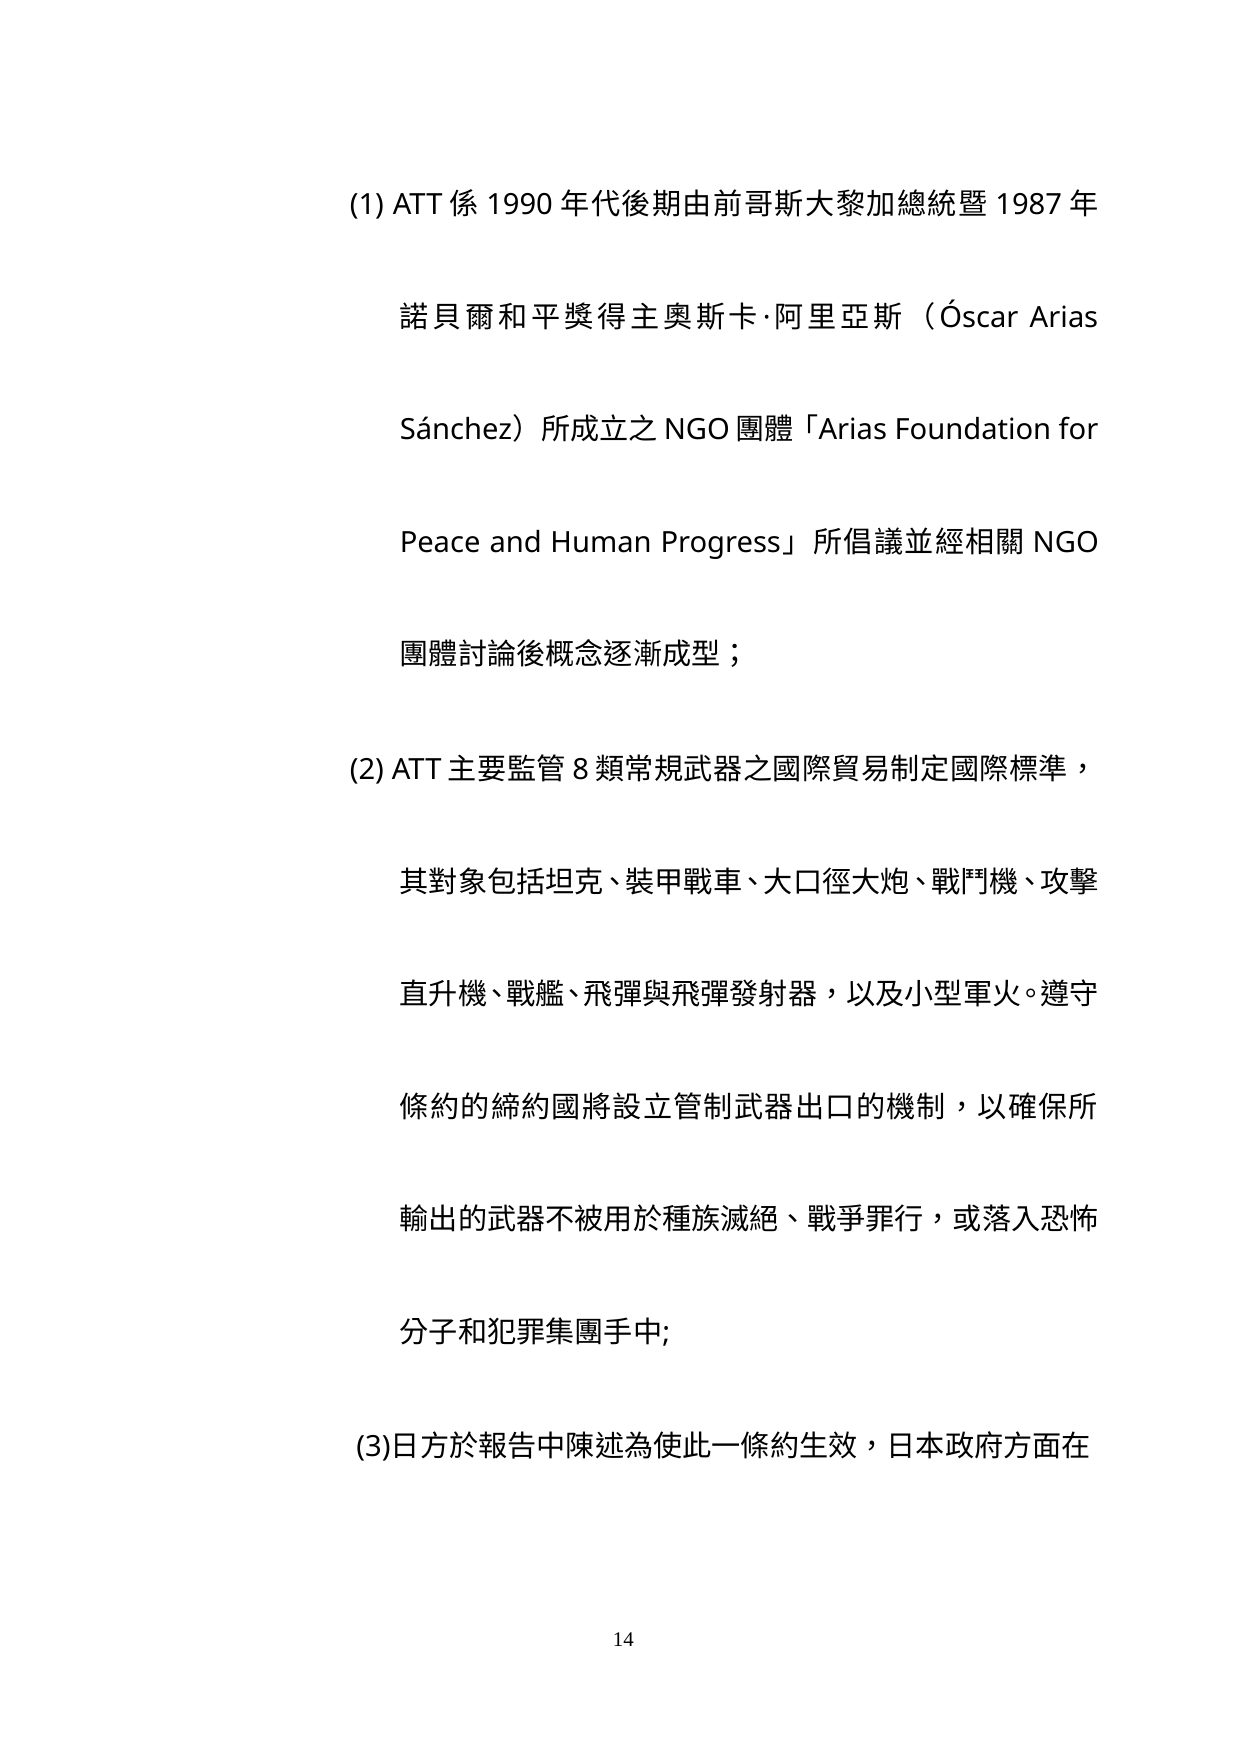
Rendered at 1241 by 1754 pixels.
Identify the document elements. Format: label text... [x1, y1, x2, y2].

text (2) ATT主要監管8類常規武器之國際貿易制定國際標準，其對象包括坦克、裝甲戰車、大口徑大炮、戰鬥機、攻擊直升機、戰艦、飛彈與飛彈發射器，以及小型軍火。遵守條約的締約國將設立管制武器出口的機制，以確保所輸出的武器不被用於種族滅絕、戰爭罪行，或落入恐怖分子和犯罪集團手中; [349, 729, 1098, 1367]
text (3)日方於報告中陳述為使此一條約生效，日本政府方面在 [349, 1407, 1098, 1482]
text (1) ATT係1990年代後期由前哥斯大黎加總統暨1987年諾貝爾和平獎得主奧斯卡·阿里亞斯（Óscar Arias Sánchez）所成立之NGO團體「Arias Foundation for Peace and Human Progress」所倡議並經相關NGO團體討論後概念逐漸成型； [349, 164, 1098, 689]
